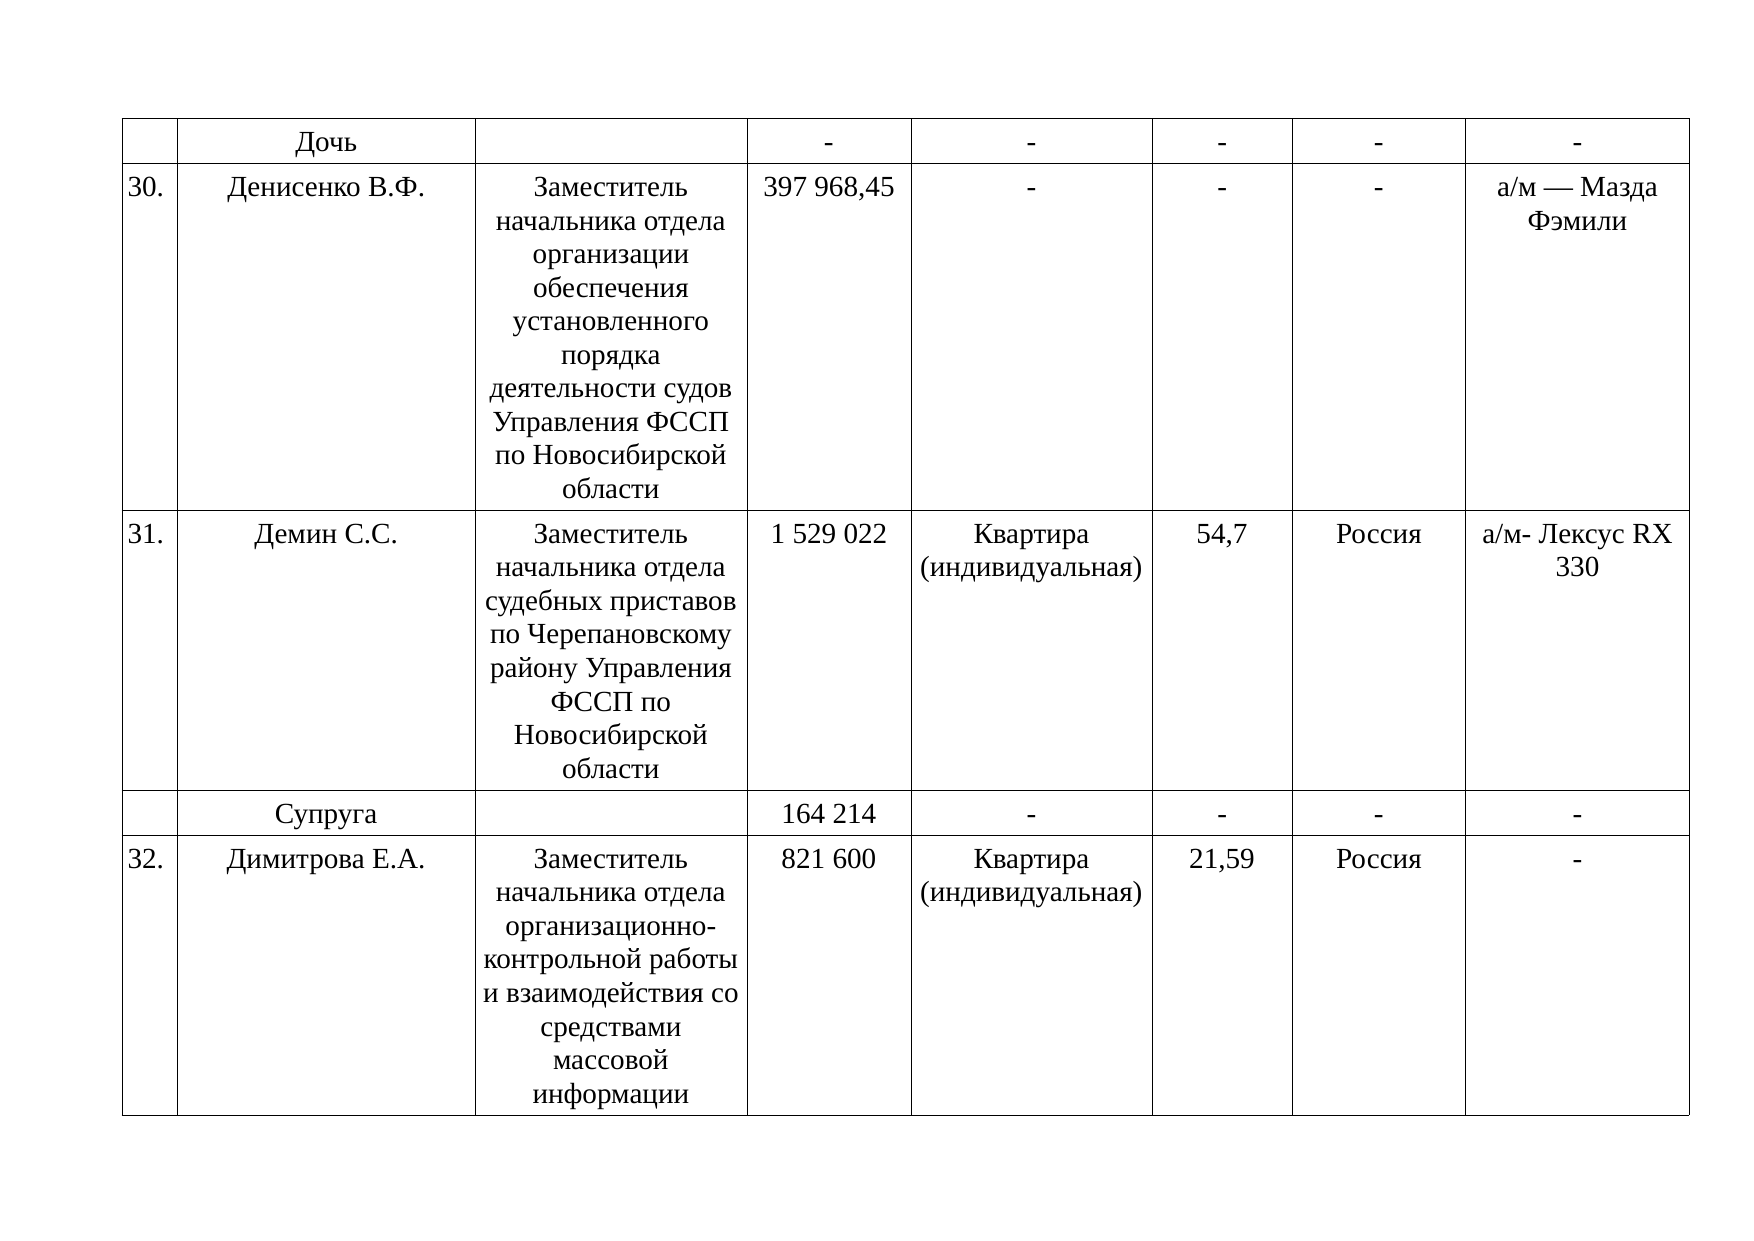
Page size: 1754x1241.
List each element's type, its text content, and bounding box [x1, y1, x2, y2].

table_cell Россия [1293, 836, 1465, 1115]
table_cell - [912, 791, 1152, 835]
table_cell Супруга [178, 791, 475, 835]
table_cell - [1153, 119, 1292, 163]
table_cell - [1293, 164, 1465, 510]
table_cell - [1466, 836, 1689, 1115]
table_cell - [1153, 164, 1292, 510]
table_cell - [1293, 791, 1465, 835]
table_cell Демин С.С. [178, 511, 475, 790]
table_cell - [748, 119, 911, 163]
table_cell [123, 836, 177, 1115]
table_cell Димитрова Е.А. [178, 836, 475, 1115]
table_cell 54,7 [1153, 511, 1292, 790]
table_cell 1 529 022 [748, 511, 911, 790]
table_cell Россия [1293, 511, 1465, 790]
table_cell Заместитель начальника отдела судебных приставов по Черепановскому району Управления ФССП по Новосибирской области [476, 511, 747, 790]
table_cell - [912, 164, 1152, 510]
table_cell Дочь [178, 119, 475, 163]
table_cell 164 214 [748, 791, 911, 835]
table_cell Квартира (индивидуальная) [912, 511, 1152, 790]
table_cell - [1466, 119, 1689, 163]
table_cell Заместитель начальника отдела организации обеспечения установленного порядка деятельности судов Управления ФССП по Новосибирской области [476, 164, 747, 510]
table_cell Квартира (индивидуальная) [912, 836, 1152, 1115]
table_cell [123, 119, 177, 163]
table_cell - [1466, 791, 1689, 835]
table_cell [123, 164, 177, 510]
table_cell - [1293, 119, 1465, 163]
table_cell Заместитель начальника отдела организационно-контрольной работы и взаимодействия со средствами массовой информации [476, 836, 747, 1115]
table_cell - [912, 119, 1152, 163]
table_cell а/м — Мазда Фэмили [1466, 164, 1689, 510]
table_cell 397 968,45 [748, 164, 911, 510]
table_cell - [1153, 791, 1292, 835]
table_cell [476, 791, 747, 835]
table_cell 821 600 [748, 836, 911, 1115]
table_cell [123, 791, 177, 835]
table_cell 21,59 [1153, 836, 1292, 1115]
table_cell [476, 119, 747, 163]
table_cell [123, 511, 177, 790]
table_cell Денисенко В.Ф. [178, 164, 475, 510]
table_cell а/м- Лексус RX 330 [1466, 511, 1689, 790]
